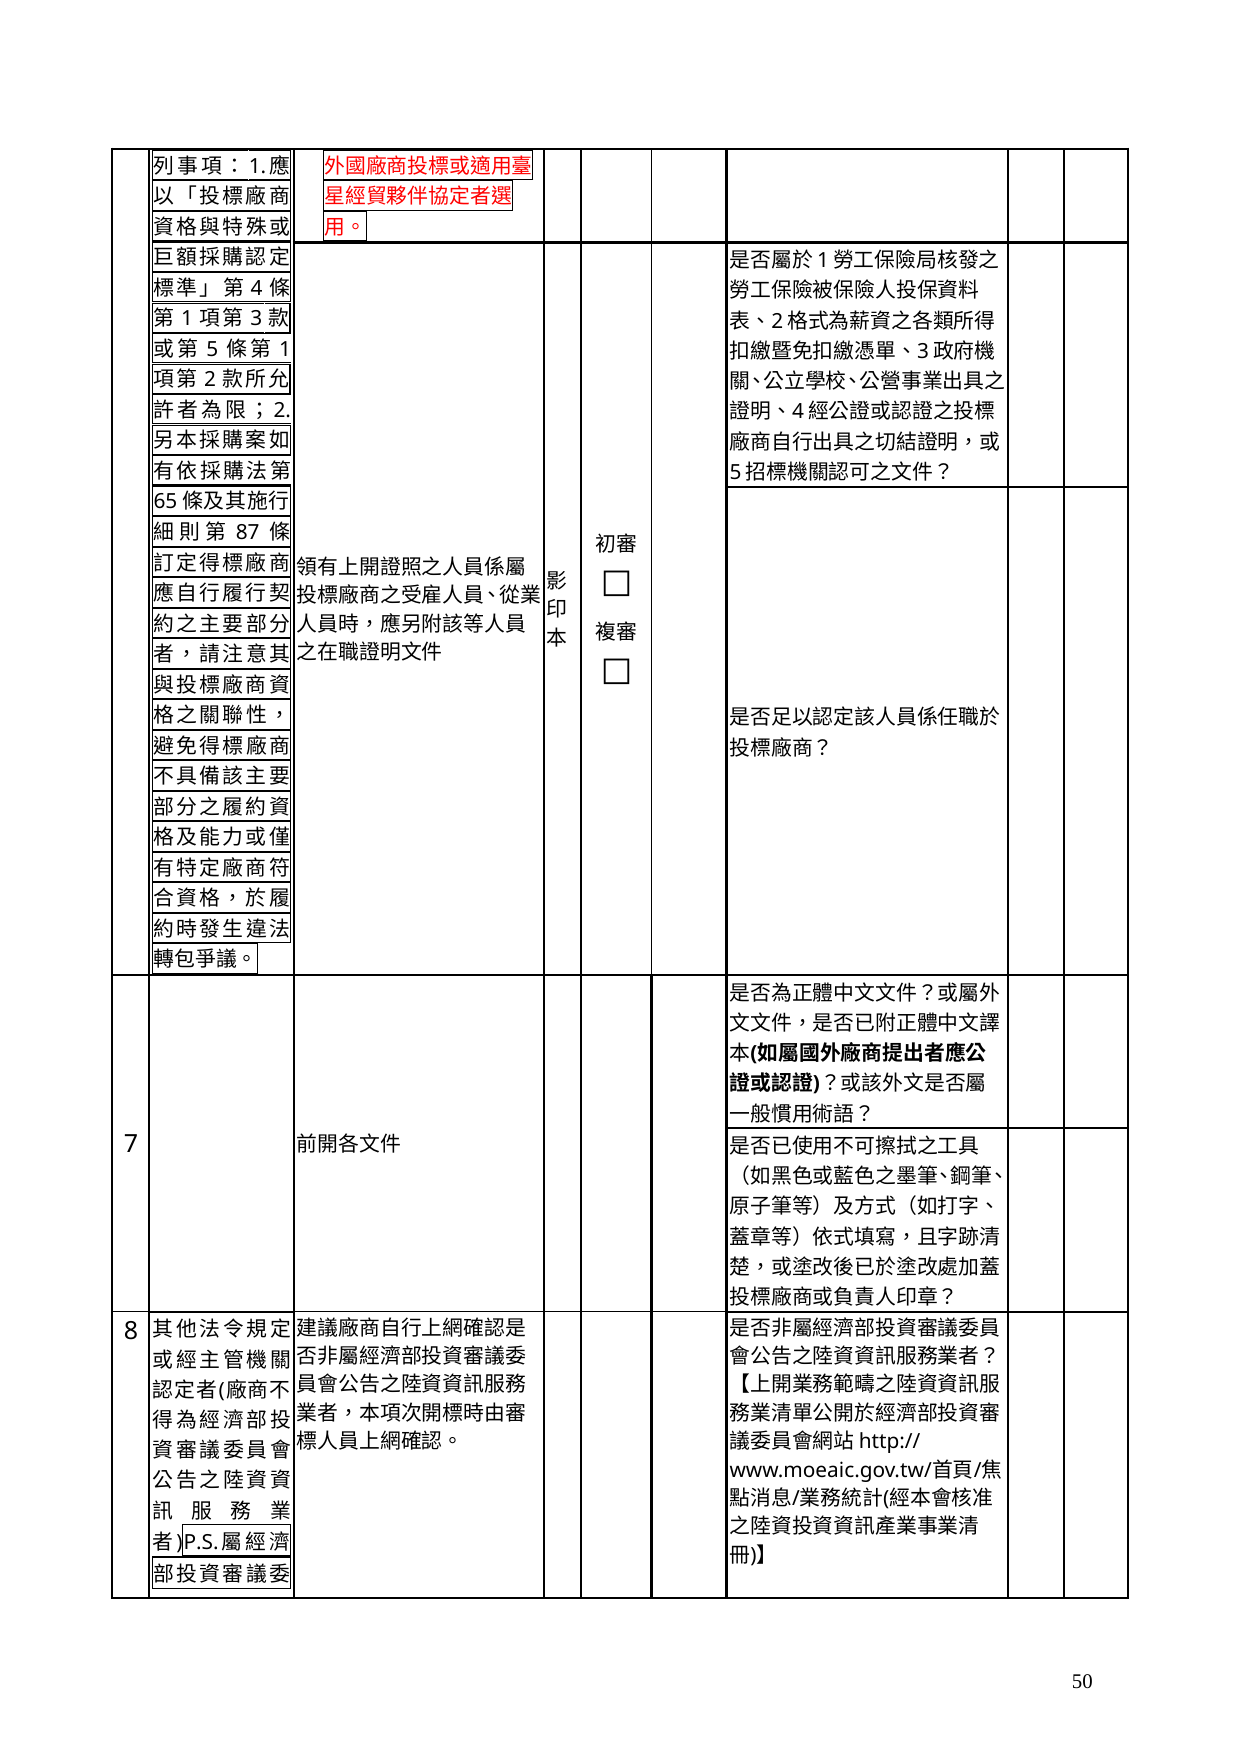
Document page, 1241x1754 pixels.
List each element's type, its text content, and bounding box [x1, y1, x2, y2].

table_cell [1065, 488, 1127, 974]
table_cell [1065, 150, 1127, 241]
table_cell 領有上開證照之人員係屬投標廠商之受雇人員、從業人員時，應另附該等人員之在職證明文件 [295, 244, 543, 974]
table_cell 相關證照 屬我國法令規定須有我國一定專門技能人員始得從事之業務(例如技師之簽證業務等)，除經由國與國相互認許資格之外國廠商，依相互認許情形辦理外，外國廠商仍應符合我國法令及招標文件之規定。P.S.允許外國廠商投標或適用臺星經貿夥伴協定者選用。 [324, 181, 512, 210]
table_cell [1065, 976, 1127, 1127]
table_cell 前開各文件 [295, 976, 543, 1311]
table_cell 相關證照 屬我國法令規定須有我國一定專門技能人員始得從事之業務(例如技師之簽證業務等)，除經由國與國相互認許資格之外國廠商，依相互認許情形辦理外，外國廠商仍應符合我國法令及招標文件之規定。P.S.允許外國廠商投標或適用臺星經貿夥伴協定者選用。 [295, 150, 323, 241]
table_cell [545, 976, 580, 1311]
table_cell 影印本 [545, 244, 580, 974]
table_cell [1065, 1313, 1127, 1597]
table_cell [1009, 488, 1063, 974]
table_cell 是否為正體中文文件？或屬外文文件，是否已附正體中文譯本(如屬國外廠商提出者應公證或認證)？或該外文是否屬一般慣用術語？ [728, 976, 1007, 1127]
table_cell [653, 1312, 725, 1597]
table_cell [582, 150, 651, 241]
table_cell [582, 976, 650, 1311]
table_cell 建議廠商自行上網確認是否非屬經濟部投資審議委員會公告之陸資資訊服務業者，本項次開標時由審標人員上網確認。 [295, 1312, 543, 1597]
table_cell 7 [113, 976, 148, 1311]
table_cell [582, 1312, 650, 1597]
table_cell 是否非屬經濟部投資審議委員會公告之陸資資訊服務業者？【上開業務範疇之陸資資訊服務業清單公開於經濟部投資審議委員會網站http://www.moeaic.gov.tw/首頁/焦點消息/業務統計(經本會核准之陸資投資資訊產業事業清冊)】 [728, 1313, 1007, 1597]
table_cell [1009, 150, 1063, 241]
table_cell [1009, 244, 1063, 486]
table_cell [652, 244, 725, 974]
table_cell [150, 976, 293, 1311]
table_cell [1065, 1129, 1127, 1311]
table_cell 是否已使用不可擦拭之工具（如黑色或藍色之墨筆、鋼筆、原子筆等）及方式（如打字、蓋章等）依式填寫，且字跡清楚，或塗改後已於塗改處加蓋投標廠商或負責人印章？ [728, 1129, 1007, 1311]
table_cell 其他法令規定或經主管機關認定者(廠商不得為經濟部投資審議委員會公告之陸資資訊服務業者)P.S.屬經濟部投資審議委 [150, 1313, 293, 1597]
table_cell [652, 150, 725, 241]
table_cell 初審 □ 複審 □ [582, 244, 651, 974]
table_cell 相關證照 屬我國法令規定須有我國一定專門技能人員始得從事之業務(例如技師之簽證業務等)，除經由國與國相互認許資格之外國廠商，依相互認許情形辦理外，外國廠商仍應符合我國法令及招標文件之規定。P.S.允許外國廠商投標或適用臺星經貿夥伴協定者選用。 [324, 151, 532, 179]
table_cell [728, 150, 1007, 241]
table_cell 列事項：1.應以「投標廠商資格與特殊或巨額採購認定標準」第4條第1項第3款或第5條第1項第2款所允許者為限；2.另本採購案如有依採購法第65條及其施行細則第87條訂定得標廠商應自行履行契約之主要部分者，請注意其與投標廠商資格之關聯性，避免得標廠商不具備該主要部分之履約資格及能力或僅有特定廠商符合資格，於履約時發生違法轉包爭議。 [153, 150, 293, 974]
table_cell [545, 1312, 580, 1597]
table_cell [545, 150, 580, 241]
table_cell [1009, 1313, 1063, 1597]
table_cell [1009, 1129, 1063, 1311]
table_cell [1065, 244, 1127, 486]
table_cell 是否屬於1勞工保險局核發之勞工保險被保險人投保資料表、2格式為薪資之各類所得扣繳暨免扣繳憑單、3政府機關、公立學校、公營事業出具之證明、4經公證或認證之投標廠商自行出具之切結證明，或5招標機關認可之文件？ [728, 244, 1007, 486]
table_cell 相關證照 屬我國法令規定須有我國一定專門技能人員始得從事之業務(例如技師之簽證業務等)，除經由國與國相互認許資格之外國廠商，依相互認許情形辦理外，外國廠商仍應符合我國法令及招標文件之規定。P.S.允許外國廠商投標或適用臺星經貿夥伴協定者選用。 [367, 150, 543, 241]
table_cell 是否足以認定該人員係任職於投標廠商？ [728, 488, 1007, 974]
table_cell [653, 976, 725, 1311]
table_cell 8 [113, 1312, 148, 1597]
table_cell [1009, 976, 1063, 1127]
table_cell [113, 150, 148, 974]
